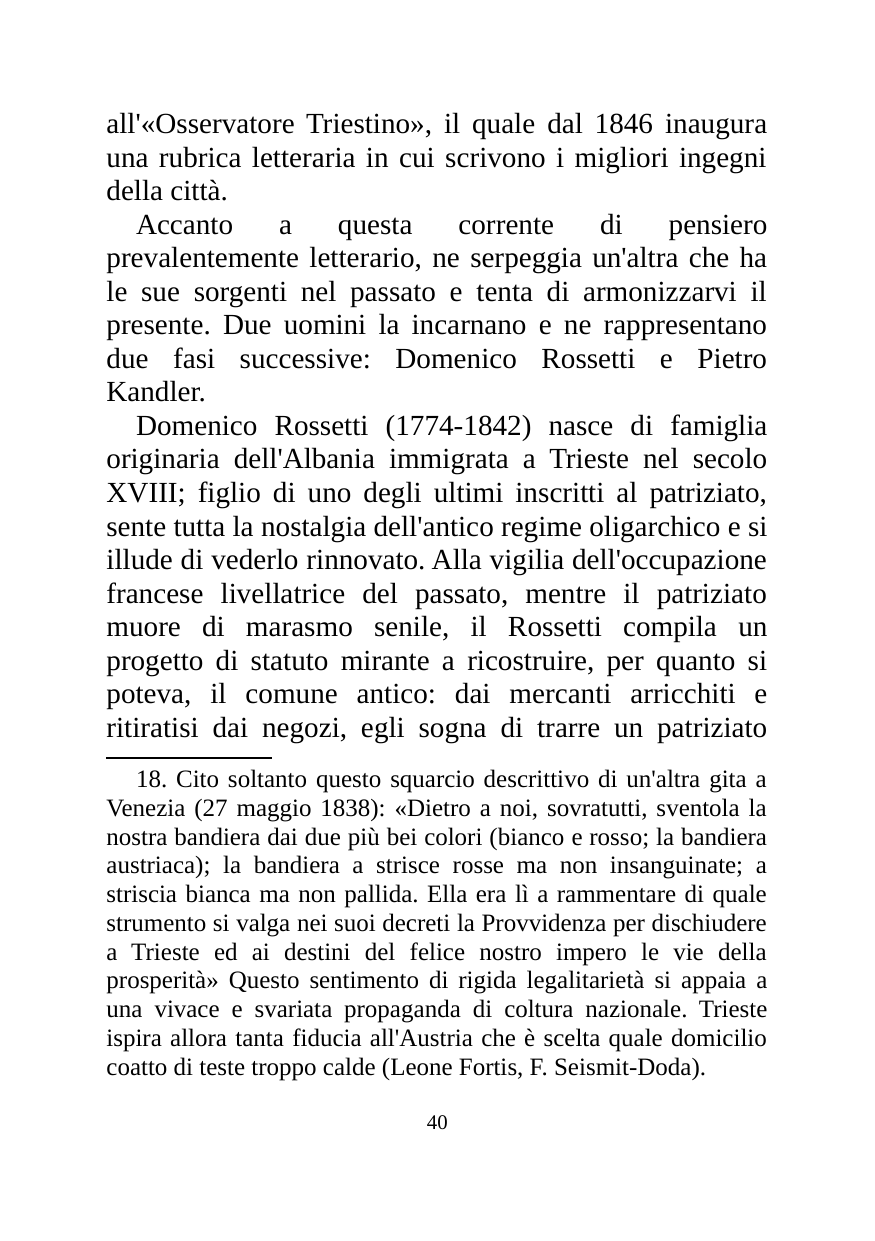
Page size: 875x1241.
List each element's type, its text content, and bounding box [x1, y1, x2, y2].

text Domenico Rossetti (1774-1842) nasce di famiglia originaria dell'Albania immigrata a Trieste nel secolo XVIII; figlio di uno degli ultimi inscritti al patriziato, sente tutta la nostalgia dell'antico regime oligarchico e si illude di vederlo rinnovato. Alla vigilia dell'occupazione francese livellatrice del passato, mentre il patriziato muore di marasmo senile, il Rossetti compila un progetto di statuto mirante a ricostruire, per quanto si poteva, il comune antico: dai mercanti arricchiti e ritiratisi dai negozi, egli sogna di trarre un patriziato [106, 408, 768, 743]
text Accanto a questa corrente di pensiero prevalentemente letterario, ne serpeggia un'altra che ha le sue sorgenti nel passato e tenta di armonizzarvi il presente. Due uomini la incarnano e ne rappresentano due fasi successive: Domenico Rossetti e Pietro Kandler. [106, 207, 768, 408]
text all'«Osservatore Triestino», il quale dal 1846 inaugura una rubrica letteraria in cui scrivono i migliori ingegni della città. [106, 106, 768, 207]
text . Cito soltanto questo squarcio descrittivo di un'altra gita a Venezia (27 maggio 1838): «Dietro a noi, sovratutti, sventola la nostra bandiera dai due più bei colori (bianco e rosso; la bandiera austriaca); la bandiera a strisce rosse ma non insanguinate; a striscia bianca ma non pallida. Ella era lì a rammentare di quale strumento si valga nei suoi decreti la Provvidenza per dischiudere a Trieste ed ai destini del felice nostro impero le vie della prosperità» Questo sentimento di rigida legalitarietà si appaia a una vivace e svariata propaganda di coltura nazionale. Trieste ispira allora tanta fiducia all'Austria che è scelta quale domicilio coatto di teste troppo calde (Leone Fortis, F. Seismit-Doda). [106, 764, 768, 1080]
